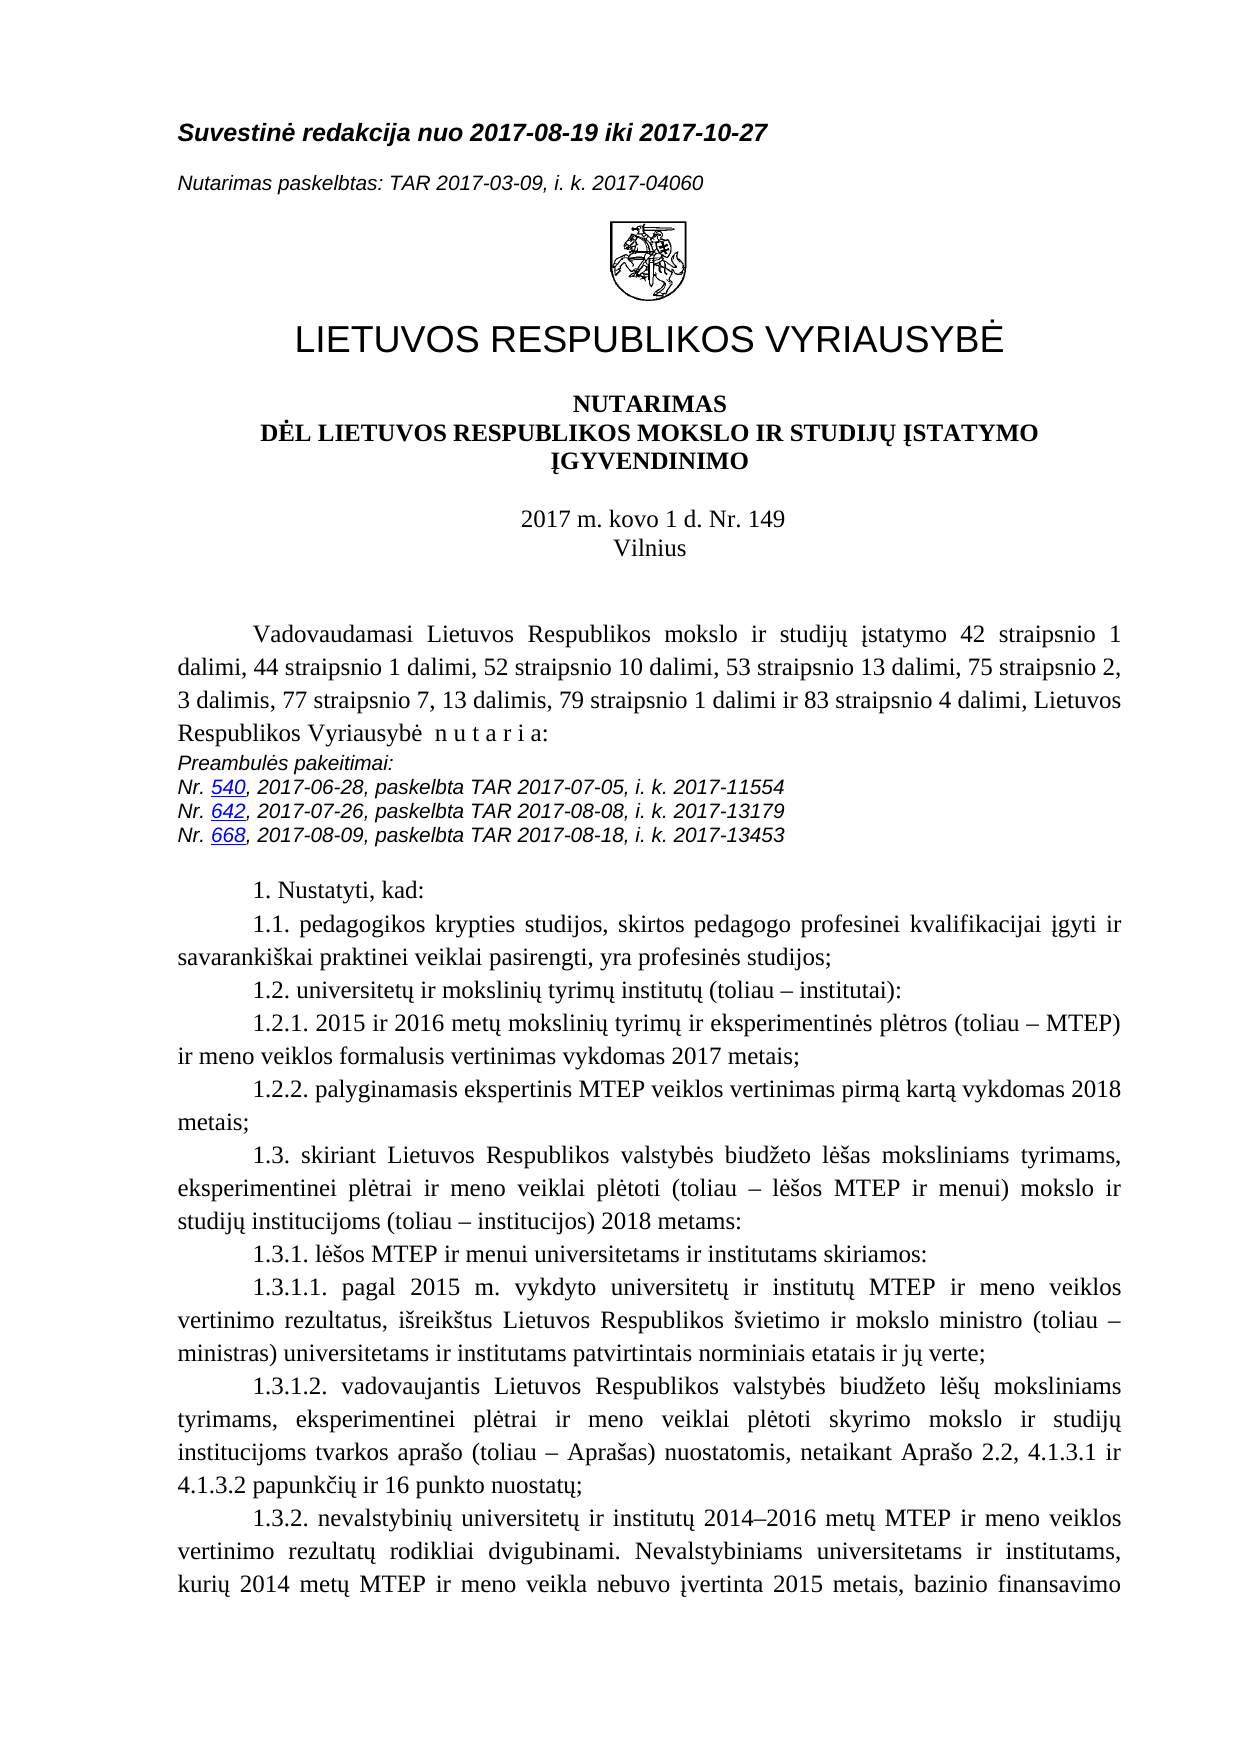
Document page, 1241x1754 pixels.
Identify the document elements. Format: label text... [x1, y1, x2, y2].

text Nr. 540, 2017-06-28, paskelbta TAR 2017-07-05, i. k. 2017-11554 [177, 775, 1122, 799]
text Nr. 642, 2017-07-26, paskelbta TAR 2017-08-08, i. k. 2017-13179 [177, 799, 1122, 823]
text DĖL LIETUVOS RESPUBLIKOS MOKSLO IR STUDIJŲ ĮSTATYMO ĮGYVENDINIMO [177, 418, 1122, 475]
text 1.3. skiriant Lietuvos Respublikos valstybės biudžeto lėšas moksliniams tyrimams, eksperimentinei plėtrai ir meno veiklai plėtoti (toliau – lėšos MTEP ir menui) mokslo ir studijų institucijoms (toliau – institucijos) 2018 metams: [177, 1140, 1122, 1234]
text 1.3.1.1. pagal 2015 m. vykdyto universitetų ir institutų MTEP ir meno veiklos vertinimo rezultatus, išreikštus Lietuvos Respublikos švietimo ir mokslo ministro (toliau – ministras) universitetams ir institutams patvirtintais norminiais etatais ir jų verte; [177, 1272, 1122, 1367]
text 2017 m. kovo 1 d. Nr. 149 [177, 504, 1122, 533]
text 1.3.1. lėšos MTEP ir menui universitetams ir institutams skiriamos: [177, 1239, 1122, 1268]
text 1. Nustatyti, kad: [177, 876, 1122, 904]
text Vilnius [177, 533, 1122, 561]
text 1.3.1.2. vadovaujantis Lietuvos Respublikos valstybės biudžeto lėšų moksliniams tyrimams, eksperimentinei plėtrai ir meno veiklai plėtoti skyrimo mokslo ir studijų institucijoms tvarkos aprašo (toliau – Aprašas) nuostatomis, netaikant Aprašo 2.2, 4.1.3.1 ir 4.1.3.2 papunkčių ir 16 punkto nuostatų; [177, 1371, 1122, 1499]
text Suvestinė redakcija nuo 2017-08-19 iki 2017-10-27 [177, 118, 1122, 147]
text 1.3.2. nevalstybinių universitetų ir institutų 2014–2016 metų MTEP ir meno veiklos vertinimo rezultatų rodikliai dvigubinami. Nevalstybiniams universitetams ir institutams, kurių 2014 metų MTEP ir meno veikla nebuvo įvertinta 2015 metais, bazinio finansavimo [177, 1503, 1122, 1598]
text 1.1. pedagogikos krypties studijos, skirtos pedagogo profesinei kvalifikacijai įgyti ir savarankiškai praktinei veiklai pasirengti, yra profesinės studijos; [177, 909, 1122, 970]
text Preambulės pakeitimai: [177, 751, 1122, 775]
text nutarimas [177, 389, 1122, 418]
text 1.2.2. palyginamasis ekspertinis MTEP veiklos vertinimas pirmą kartą vykdomas 2018 metais; [177, 1074, 1122, 1136]
text Nr. 668, 2017-08-09, paskelbta TAR 2017-08-18, i. k. 2017-13453 [177, 823, 1122, 847]
text Nutarimas paskelbtas: TAR 2017-03-09, i. k. 2017-04060 [177, 171, 1122, 195]
text 1.2. universitetų ir mokslinių tyrimų institutų (toliau – institutai): [177, 975, 1122, 1003]
text 1.2.1. 2015 ir 2016 metų mokslinių tyrimų ir eksperimentinės plėtros (toliau – MTEP) ir meno veiklos formalusis vertinimas vykdomas 2017 metais; [177, 1008, 1122, 1069]
text Vadovaudamasi Lietuvos Respublikos mokslo ir studijų įstatymo 42 straipsnio 1 dalimi, 44 straipsnio 1 dalimi, 52 straipsnio 10 dalimi, 53 straipsnio 13 dalimi, 75 straipsnio 2, 3 dalimis, 77 straipsnio 7, 13 dalimis, 79 straipsnio 1 dalimi ir 83 straipsnio 4 dalimi, Lietuvos Respublikos Vyriausybė n u t a r i a: [177, 619, 1122, 747]
text Lietuvos Respublikos Vyriausybė [177, 317, 1122, 360]
